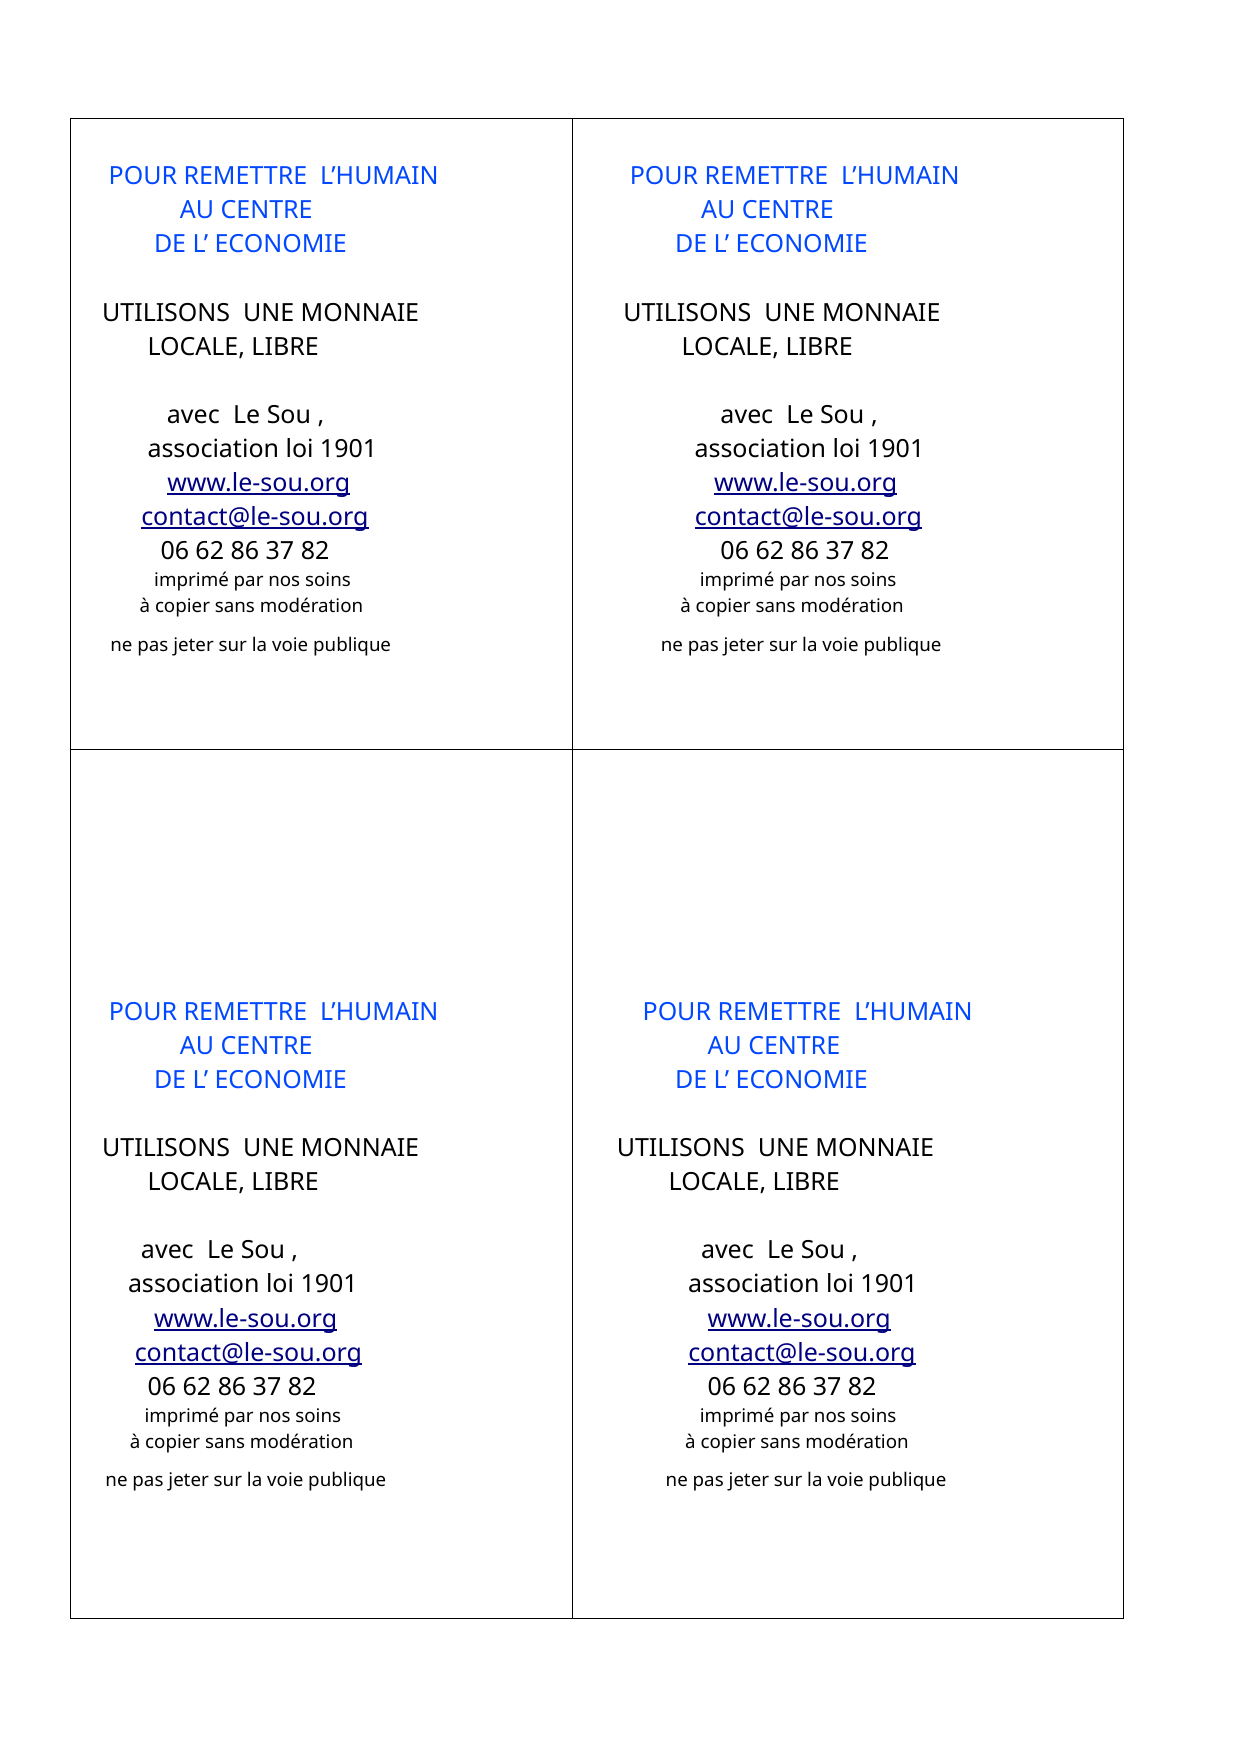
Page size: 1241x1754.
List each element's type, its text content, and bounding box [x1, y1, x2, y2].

table_header POUR REMETTRE L’HUMAIN AU CENTRE DE L’ ECONOMIE UTILISONS UNE MONNAIE LOCALE, LIBRE avec Le Sou , association loi 1901 www.le-sou.org contact@le-sou.org 06 62 86 37 82 imprimé par nos soins à copier sans modération ne pas jeter sur la voie publique [573, 119, 1123, 749]
table_cell POUR REMETTRE L’HUMAIN AU CENTRE DE L’ ECONOMIE UTILISONS UNE MONNAIE LOCALE, LIBRE avec Le Sou , association loi 1901 www.le-sou.org contact@le-sou.org 06 62 86 37 82 imprimé par nos soins à copier sans modération ne pas jeter sur la voie publique [573, 750, 1123, 1618]
table_header POUR REMETTRE L’HUMAIN AU CENTRE DE L’ ECONOMIE UTILISONS UNE MONNAIE LOCALE, LIBRE avec Le Sou , association loi 1901 www.le-sou.org contact@le-sou.org 06 62 86 37 82 imprimé par nos soins à copier sans modération ne pas jeter sur la voie publique [71, 119, 572, 749]
table_cell POUR REMETTRE L’HUMAIN AU CENTRE DE L’ ECONOMIE UTILISONS UNE MONNAIE LOCALE, LIBRE avec Le Sou , association loi 1901 www.le-sou.org contact@le-sou.org 06 62 86 37 82 imprimé par nos soins à copier sans modération ne pas jeter sur la voie publique [71, 750, 572, 1618]
